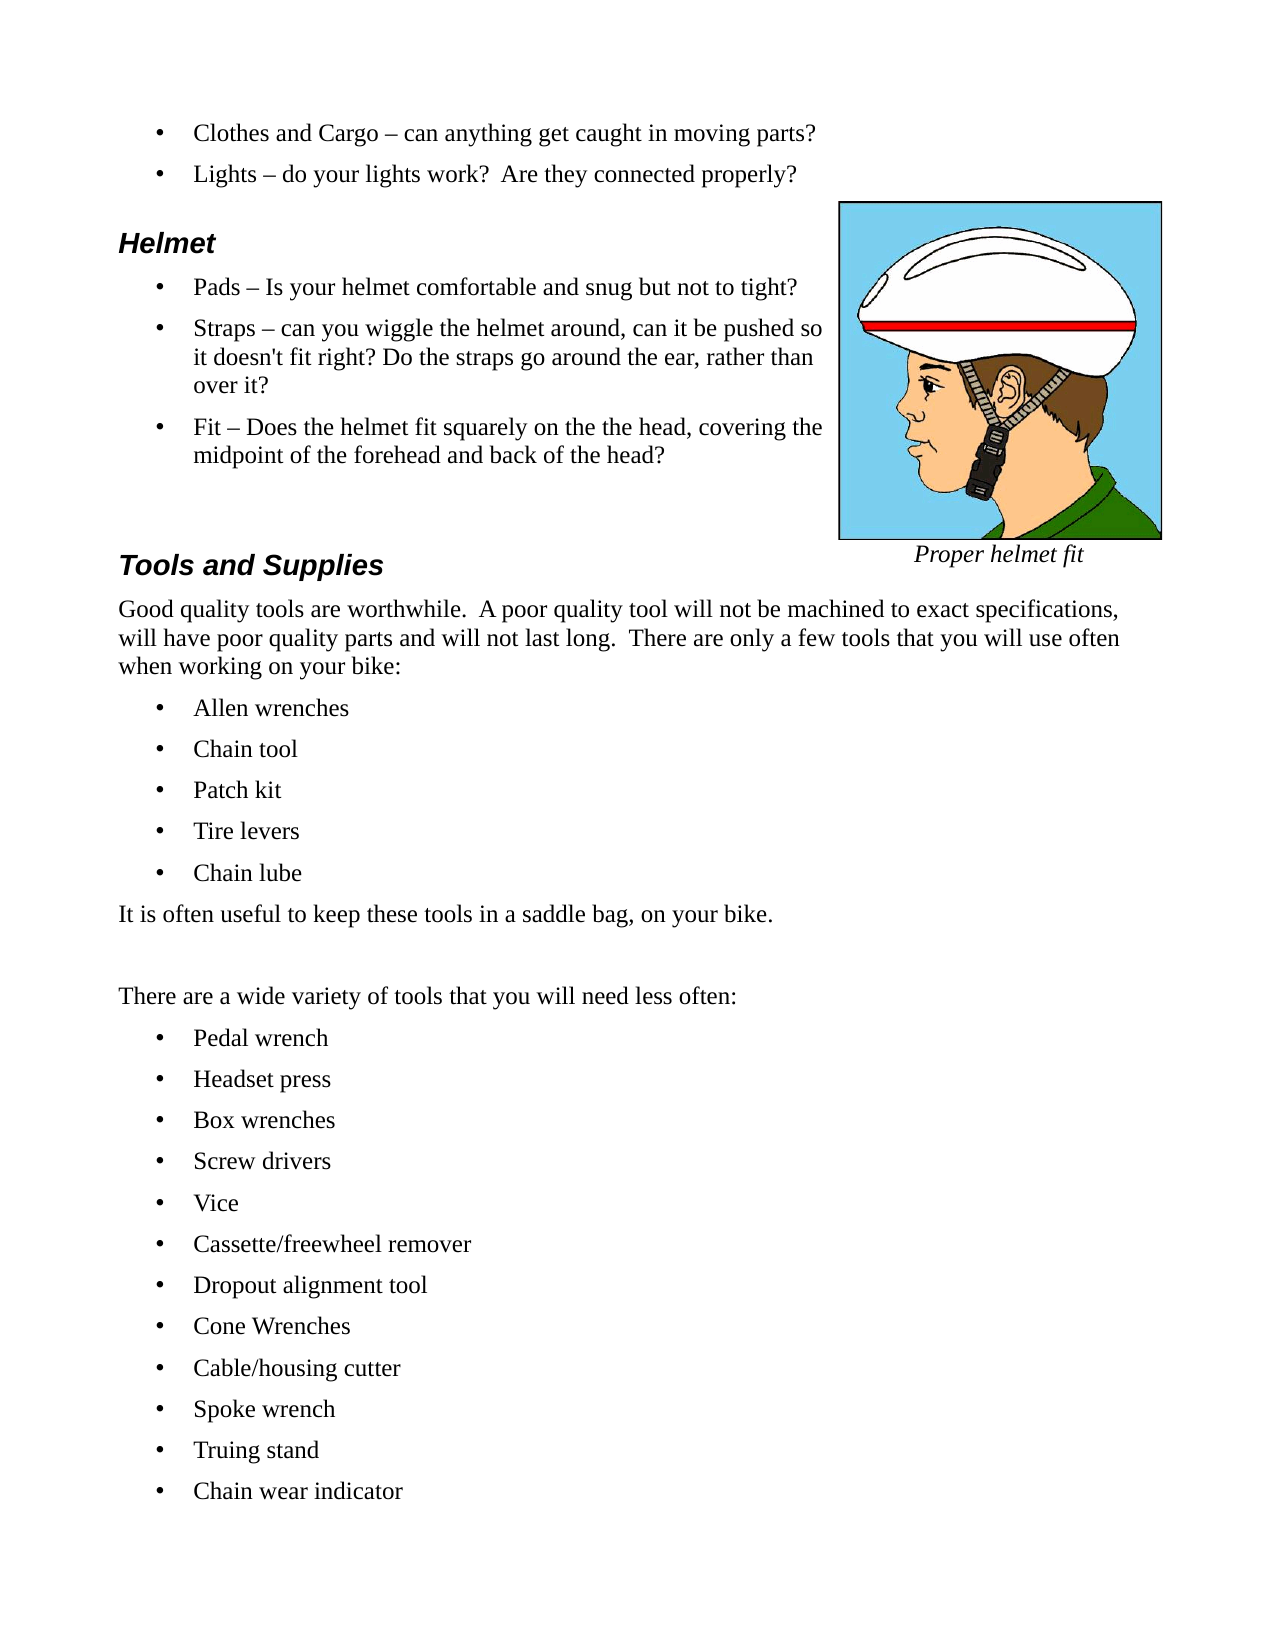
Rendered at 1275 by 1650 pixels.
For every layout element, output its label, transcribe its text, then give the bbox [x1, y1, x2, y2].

text Proper helmet fit [838, 540, 1162, 568]
list Pedal wrench [156, 1023, 1157, 1051]
list Dropout alignment tool [156, 1270, 1157, 1299]
list Chain wear indicator [156, 1476, 1157, 1505]
list Cone Wrenches [156, 1311, 1157, 1340]
subtitle [838, 568, 1162, 574]
list Cable/housing cutter [156, 1353, 1157, 1381]
text There are a wide variety of tools that you will need less often: [118, 981, 1157, 1010]
text Good quality tools are worthwhile. A poor quality tool will not be machined to exact specifications, will have poor quality parts and will not last long. There are only a few tools that you will use often when working on your bike: [118, 594, 1157, 680]
subtitle [838, 189, 1162, 201]
subtitle Helmet [118, 226, 838, 259]
list Lights – do your lights work? Are they connected properly? [156, 159, 1157, 188]
list Tire levers [156, 816, 1157, 845]
list Chain lube [156, 858, 1157, 886]
list Clothes and Cargo – can anything get caught in moving parts? [156, 118, 1157, 147]
list Headset press [156, 1064, 1157, 1093]
subtitle Tools and Supplies [118, 548, 1157, 581]
list Vice [156, 1188, 1157, 1216]
list Allen wrenches [156, 693, 1157, 721]
list Pads – Is your helmet comfortable and snug but not to tight? [156, 272, 838, 300]
list Truing stand [156, 1435, 1157, 1464]
list Fit – Does the helmet fit squarely on the the head, covering the midpoint of the forehead and back of the head? [156, 412, 838, 469]
list Patch kit [156, 775, 1157, 804]
list Cassette/freewheel remover [156, 1229, 1157, 1258]
text It is often useful to keep these tools in a saddle bag, on your bike. [118, 899, 1157, 928]
list Straps – can you wiggle the helmet around, can it be pushed so it doesn't fit right? Do the straps go around the ear, rather than over it? [156, 313, 838, 399]
list Spoke wrench [156, 1394, 1157, 1423]
picture [838, 201, 1163, 540]
list Chain tool [156, 734, 1157, 763]
list Screw drivers [156, 1146, 1157, 1175]
list Box wrenches [156, 1105, 1157, 1134]
